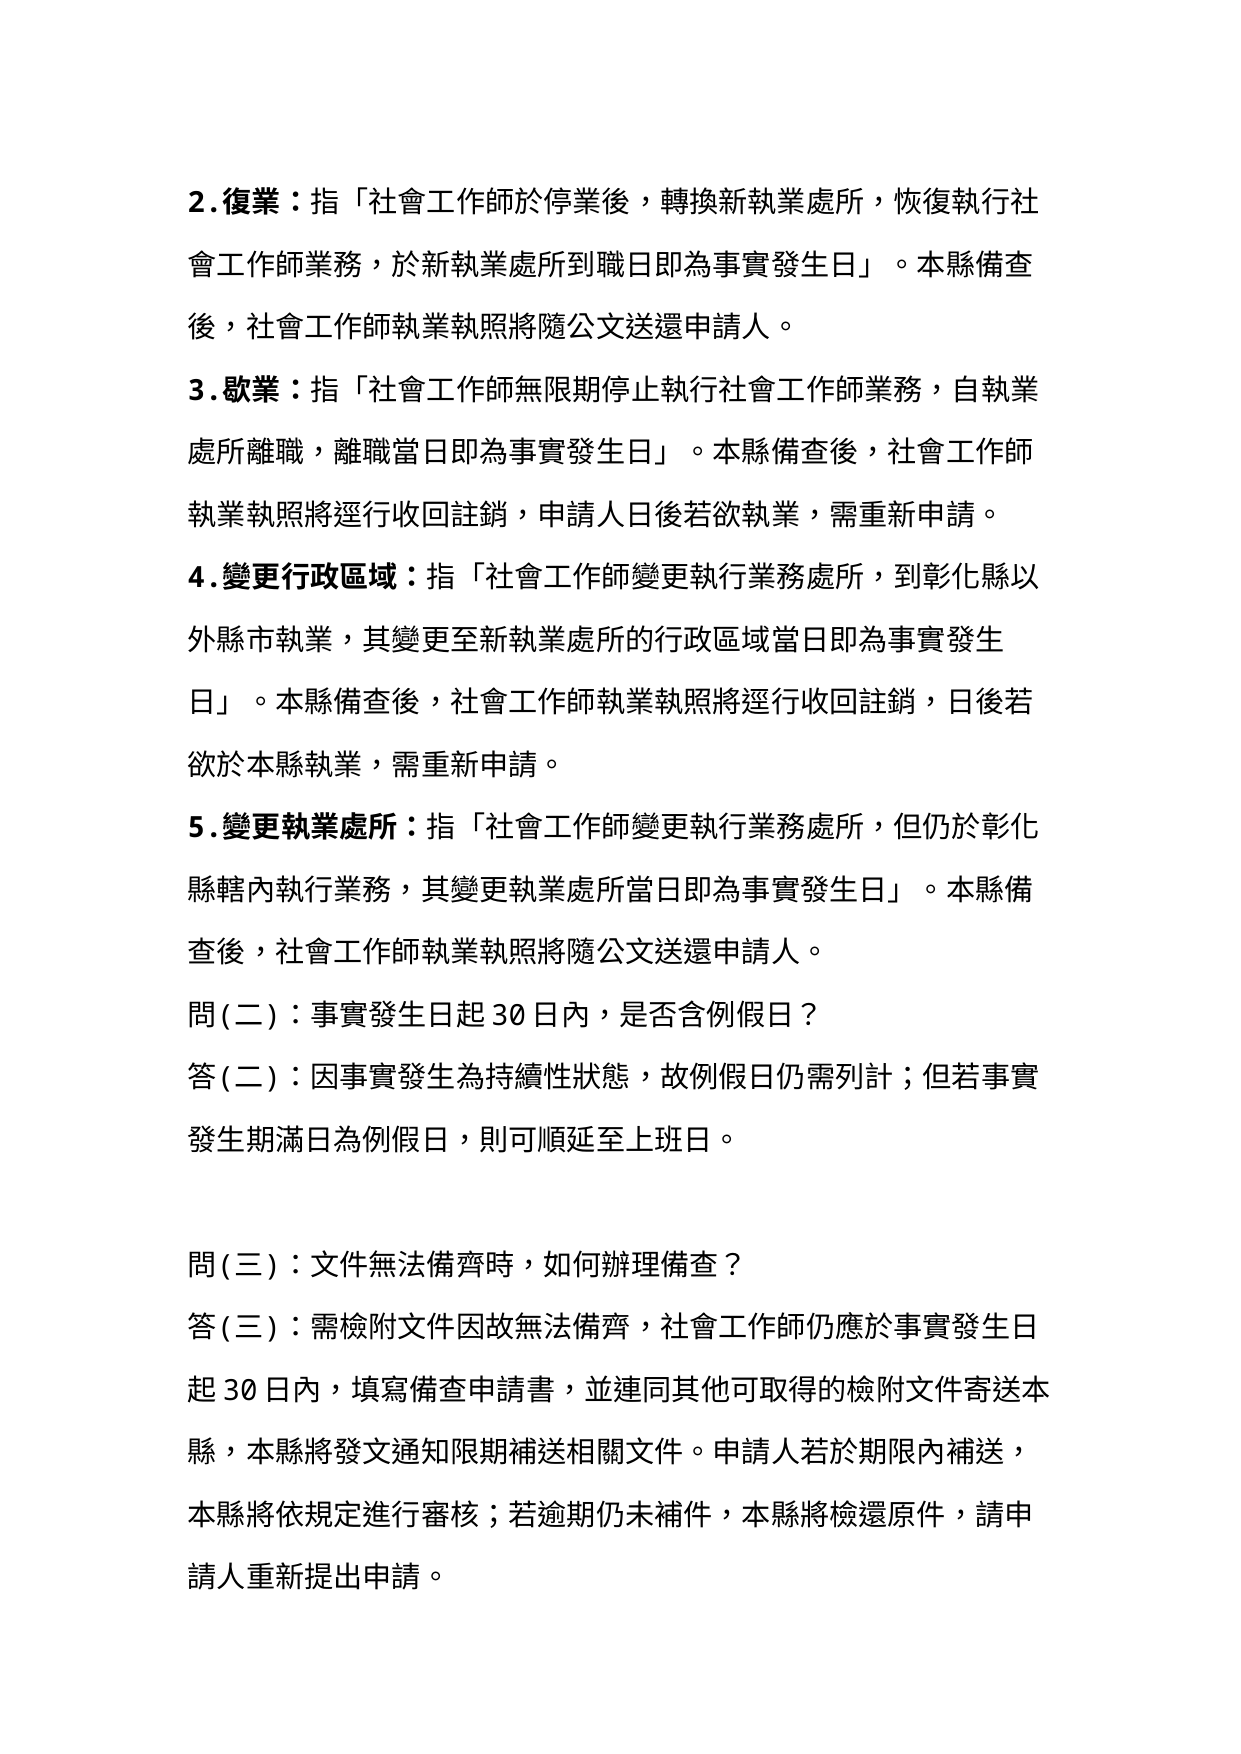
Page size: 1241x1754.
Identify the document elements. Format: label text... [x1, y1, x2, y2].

text 5.變更執業處所：指「社會工作師變更執行業務處所，但仍於彰化縣轄內執行業務，其變更執業處所當日即為事實發生日」。本縣備查後，社會工作師執業執照將隨公文送還申請人。 [187, 783, 1053, 971]
text 問(二)：事實發生日起30日內，是否含例假日？ 答(二)：因事實發生為持續性狀態，故例假日仍需列計；但若事實發生期滿日為例假日，則可順延至上班日。 [187, 971, 1053, 1158]
text 4.變更行政區域：指「社會工作師變更執行業務處所，到彰化縣以外縣市執業，其變更至新執業處所的行政區域當日即為事實發生日」。本縣備查後，社會工作師執業執照將逕行收回註銷，日後若欲於本縣執業，需重新申請。 [187, 533, 1053, 783]
text 2.復業：指「社會工作師於停業後，轉換新執業處所，恢復執行社會工作師業務，於新執業處所到職日即為事實發生日」。本縣備查後，社會工作師執業執照將隨公文送還申請人。 [187, 158, 1053, 346]
text 問(三)：文件無法備齊時，如何辦理備查？ 答(三)：需檢附文件因故無法備齊，社會工作師仍應於事實發生日起30日內，填寫備查申請書，並連同其他可取得的檢附文件寄送本縣，本縣將發文通知限期補送相關文件。申請人若於期限內補送，本縣將依規定進行審核；若逾期仍未補件，本縣將檢還原件，請申請人重新提出申請。 [187, 1221, 1053, 1596]
text 3.歇業：指「社會工作師無限期停止執行社會工作師業務，自執業處所離職，離職當日即為事實發生日」。本縣備查後，社會工作師執業執照將逕行收回註銷，申請人日後若欲執業，需重新申請。 [187, 346, 1053, 533]
